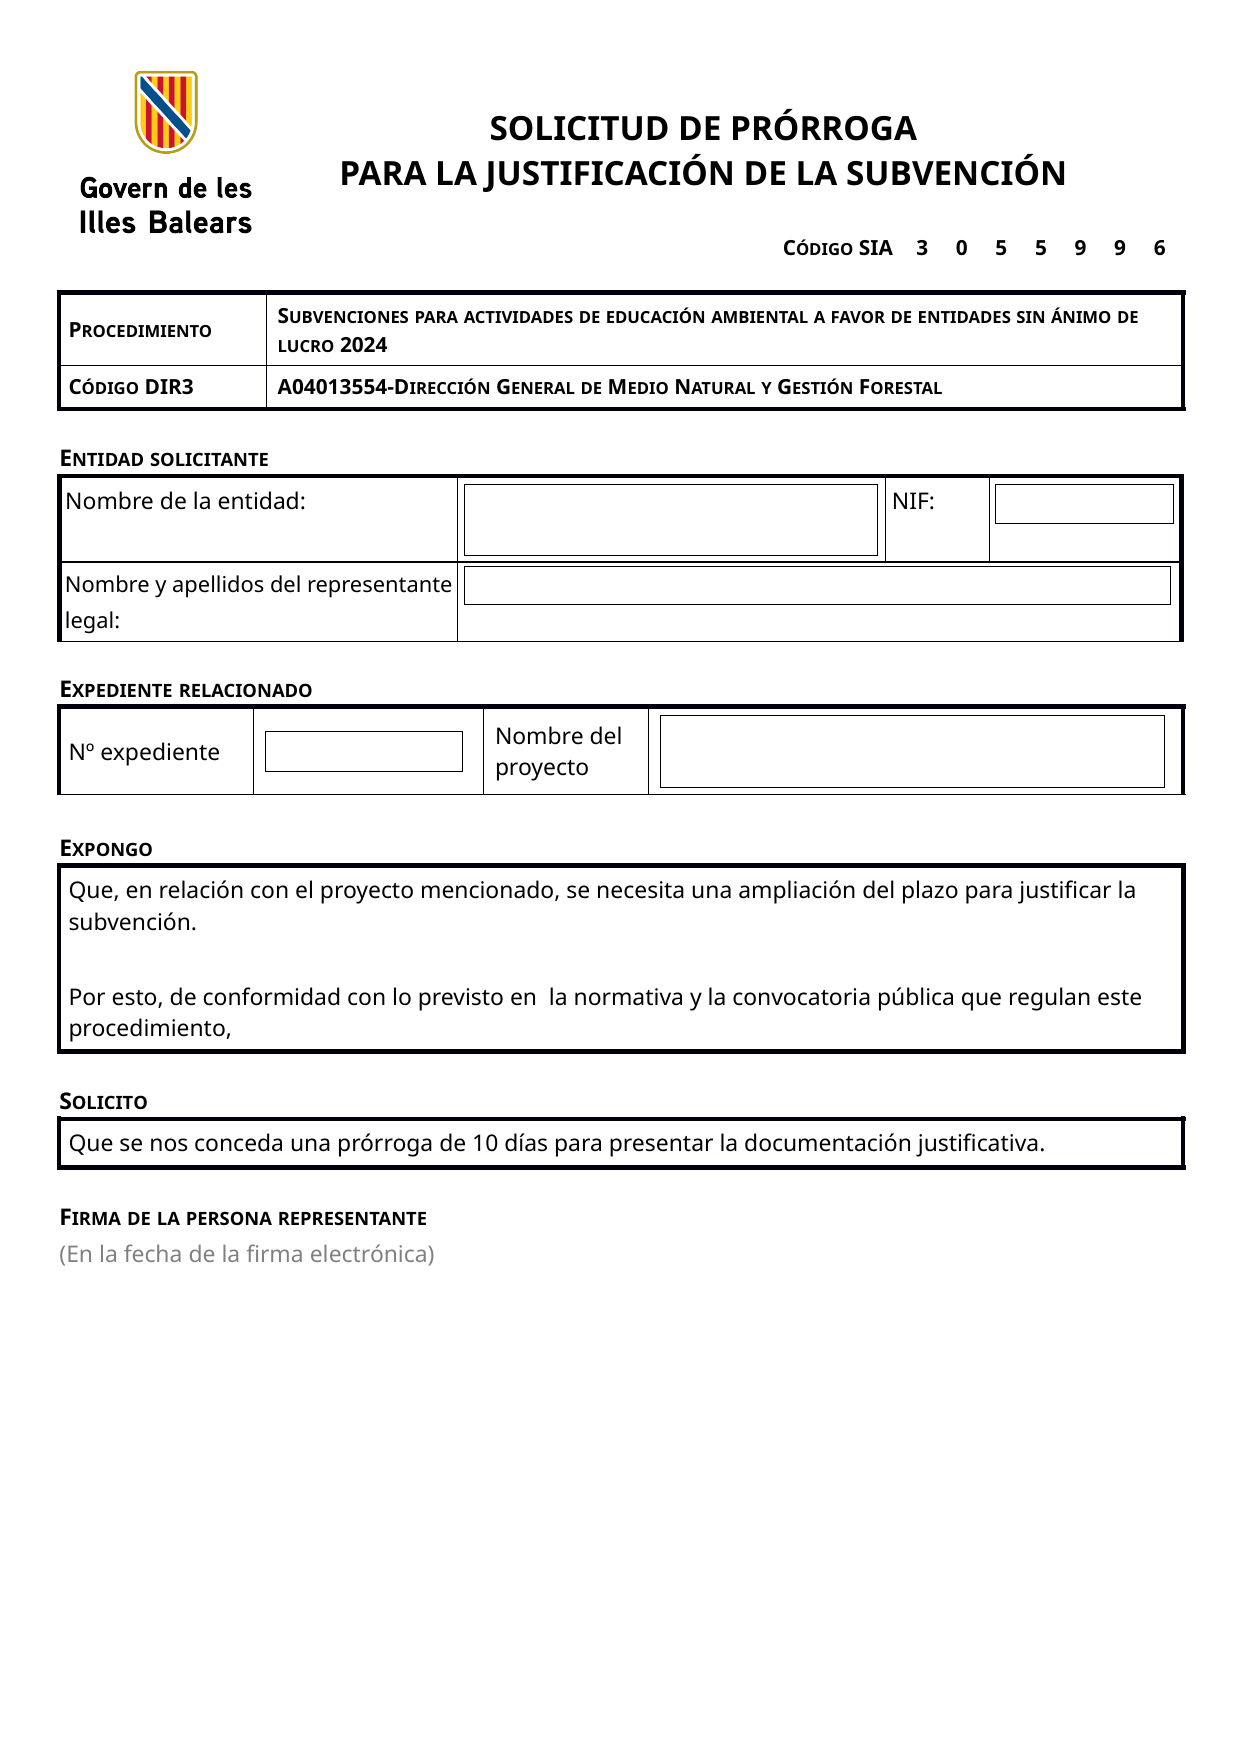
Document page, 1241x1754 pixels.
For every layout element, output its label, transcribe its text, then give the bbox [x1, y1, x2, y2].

table_cell [458, 563, 1179, 641]
table_header Entidad solicitante [59, 443, 1181, 474]
text Expongo [59, 832, 1181, 863]
table_cell Código DIR3 [61, 366, 266, 406]
table_cell Nombre de la entidad: [62, 478, 457, 561]
text Expediente relacionado [59, 673, 1181, 704]
table_cell Nombre y apellidos del representante legal: [62, 563, 457, 641]
table_header [254, 709, 483, 793]
table_cell 0 [943, 227, 983, 268]
table_cell 3 [904, 227, 943, 268]
text Solicito [59, 1085, 1181, 1116]
table_header Subvenciones para actividades de educación ambiental a favor de entidades sin ánimo de lucro 2024 [267, 295, 1181, 364]
table_header SOLICITUD DE PRÓRROGA PARA LA JUSTIFICACIÓN DE LA SUBVENCIÓN [261, 59, 1181, 227]
table_cell 9 [1102, 227, 1141, 268]
table_cell 5 [983, 227, 1022, 268]
text (En la fecha de la firma electrónica) [59, 1238, 1181, 1269]
table_cell Código SIA [59, 227, 904, 268]
table_header [649, 709, 1181, 793]
table_header [59, 59, 71, 227]
text Firma de la persona representante [59, 1201, 1181, 1232]
table_cell A04013554-Dirección General de Medio Natural y Gestión Forestal [267, 366, 1181, 406]
table_cell [990, 478, 1179, 561]
table_header Procedimiento [61, 295, 266, 364]
table_cell [458, 478, 885, 561]
table_cell 6 [1141, 227, 1181, 268]
table_header Nombre del proyecto [484, 709, 648, 793]
table_header Nº expediente [61, 709, 253, 793]
table_header Que, en relación con el proyecto mencionado, se necesita una ampliación del plazo para justificar la subvención. Por esto, de conformidad con lo previsto en la normativa y la convocatoria pública que regulan este procedimiento, [61, 868, 1181, 1049]
table_cell 5 [1023, 227, 1062, 268]
table_header Que se nos conceda una prórroga de 10 días para presentar la documentación justificativa. [61, 1121, 1181, 1165]
table_cell 9 [1062, 227, 1102, 268]
picture [71, 59, 261, 245]
table_cell NIF: [886, 478, 989, 561]
